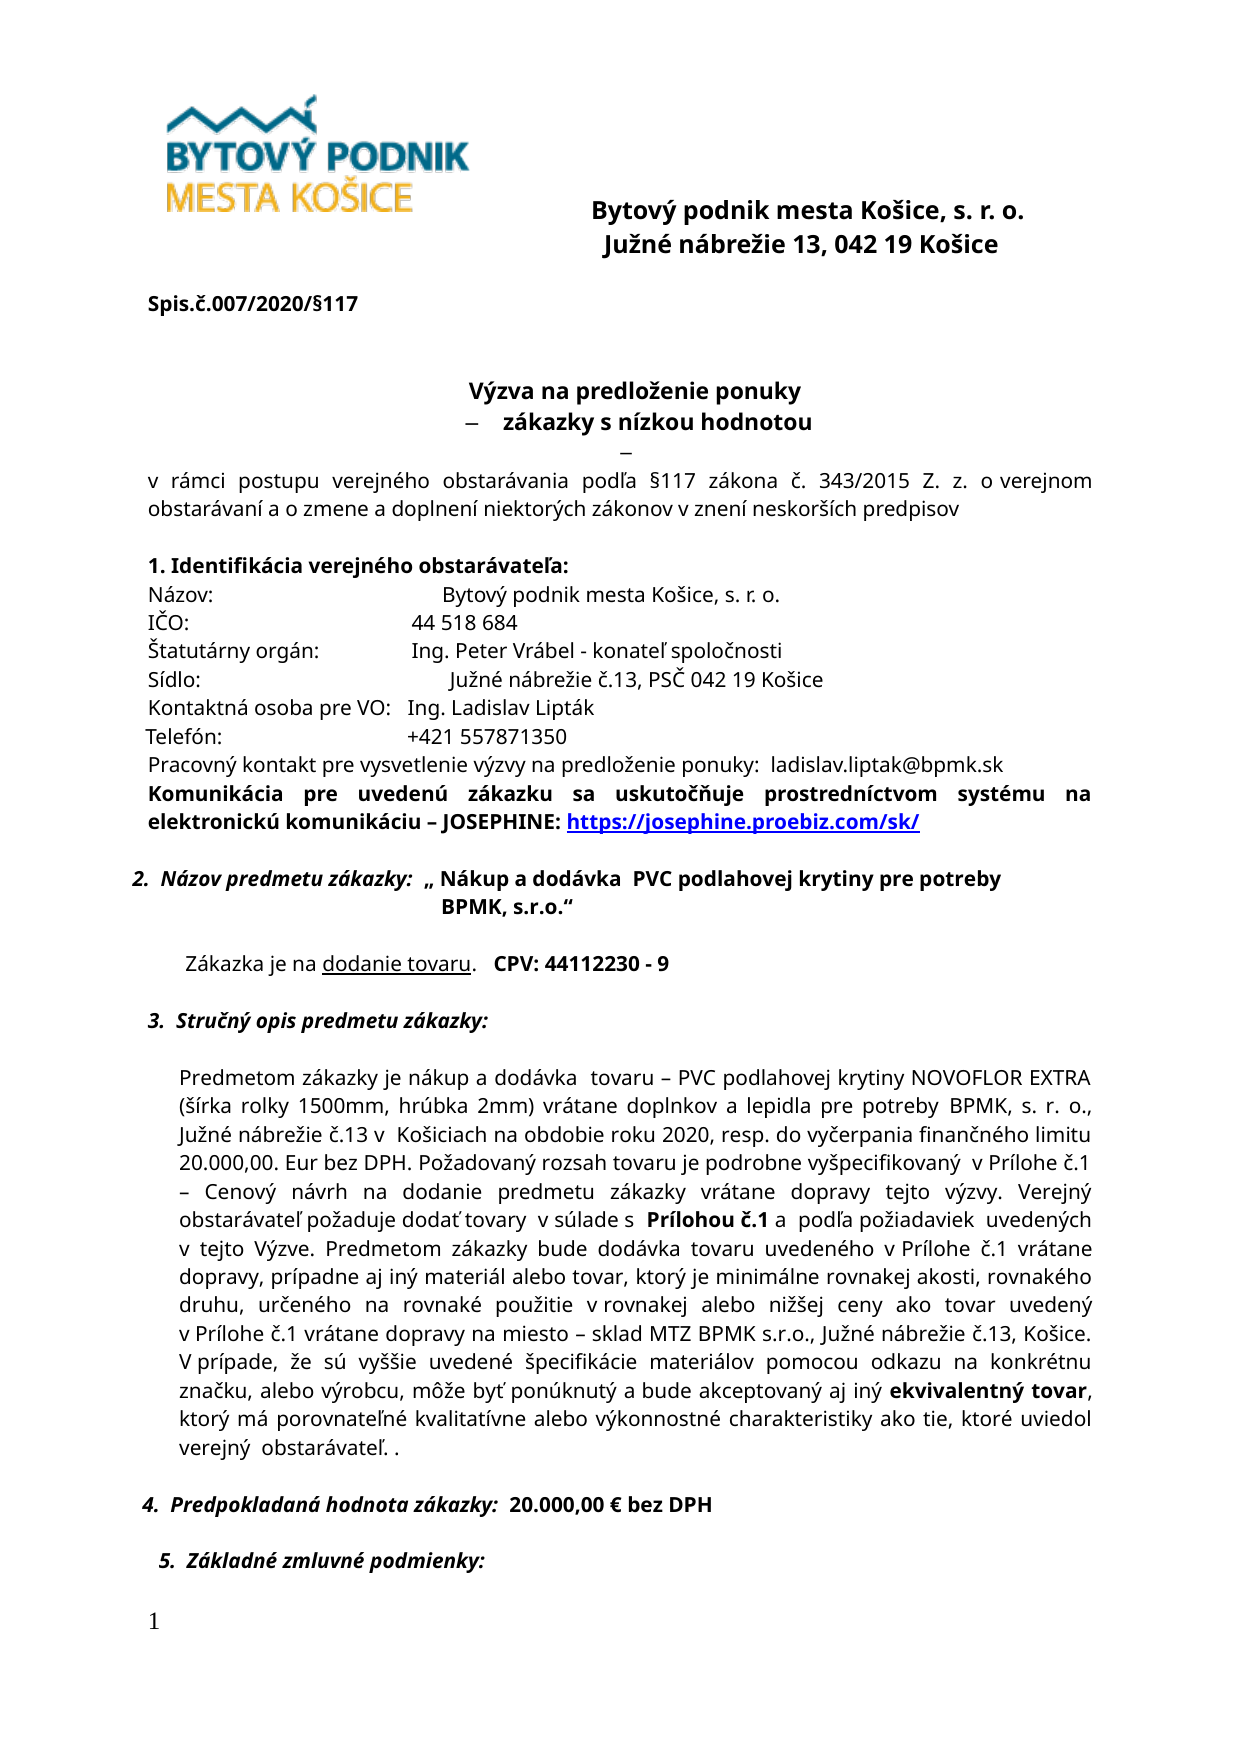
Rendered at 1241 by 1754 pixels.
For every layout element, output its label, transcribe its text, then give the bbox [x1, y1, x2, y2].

text Komunikácia pre uvedenú zákazku sa uskutočňuje prostredníctvom systému na elektronickú komunikáciu – JOSEPHINE: https://josephine.proebiz.com/sk/ [148, 779, 1093, 836]
text BPMK, s.r.o.“ [73, 892, 1093, 921]
list zákazky s nízkou hodnotou [185, 406, 1093, 437]
text Južné nábrežie 13, 042 19 Košice [148, 227, 1093, 261]
text 5. Základné zmluvné podmienky: [148, 1547, 1093, 1575]
text IČO: 44 518 684 [148, 608, 1093, 637]
text Kontaktná osoba pre VO: Ing. Ladislav Lipták [148, 693, 1093, 722]
text Bytový podnik mesta Košice, s. r. o. [148, 193, 1093, 227]
text 4. Predpokladaná hodnota zákazky: 20.000,00 € bez DPH [137, 1490, 1093, 1518]
text Predmetom zákazky je nákup a dodávka tovaru – PVC podlahovej krytiny NOVOFLOR EXTRA (šírka rolky 1500mm, hrúbka 2mm) vrátane doplnkov a lepidla pre potreby BPMK, s. r. o., Južné nábrežie č.13 v Košiciach na obdobie roku 2020, resp. do vyčerpania finančného limitu 20.000,00. Eur bez DPH. Požadovaný rozsah tovaru je podrobne vyšpecifikovaný v Prílohe č.1 – Cenový návrh na dodanie predmetu zákazky vrátane dopravy tejto výzvy. Verejný obstarávateľ požaduje dodať tovary v súlade s Prílohou č.1 a podľa požiadaviek uvedených v tejto Výzve. Predmetom zákazky bude dodávka tovaru uvedeného v Prílohe č.1 vrátane dopravy, prípadne aj iný materiál alebo tovar, ktorý je minimálne rovnakej akosti, rovnakého druhu, určeného na rovnaké použitie v rovnakej alebo nižšej ceny ako tovar uvedený v Prílohe č.1 vrátane dopravy na miesto – sklad MTZ BPMK s.r.o., Južné nábrežie č.13, Košice. V prípade, že sú vyššie uvedené špecifikácie materiálov pomocou odkazu na konkrétnu značku, alebo výrobcu, môže byť ponúknutý a bude akceptovaný aj iný ekvivalentný tovar, ktorý má porovnateľné kvalitatívne alebo výkonnostné charakteristiky ako tie, ktoré uviedol verejný obstarávateľ. . [179, 1063, 1093, 1461]
text Výzva na predloženie ponuky [148, 375, 1093, 406]
text Telefón: +421 557871350 [140, 722, 1093, 750]
text Zákazka je na dodanie tovaru. CPV: 44112230 - 9 [185, 949, 1093, 978]
text Sídlo: Južné nábrežie č.13, PSČ 042 19 Košice [148, 665, 1093, 693]
text 2. Názov predmetu zákazky: „ Nákup a dodávka PVC podlahovej krytiny pre potreby [73, 864, 1093, 892]
text Pracovný kontakt pre vysvetlenie výzvy na predloženie ponuky: ladislav.liptak@bpmk.sk [148, 750, 1093, 779]
text Spis.č.007/2020/§117 [148, 289, 1093, 318]
text 3. Stručný opis predmetu zákazky: [148, 1006, 1093, 1035]
text Názov: Bytový podnik mesta Košice, s. r. o. [148, 580, 1093, 608]
text v rámci postupu verejného obstarávania podľa §117 zákona č. 343/2015 Z. z. o verejnom obstarávaní a o zmene a doplnení niektorých zákonov v znení neskorších predpisov [148, 466, 1093, 523]
text Štatutárny orgán: Ing. Peter Vrábel - konateľ spoločnosti [148, 637, 1093, 665]
text 1. Identifikácia verejného obstarávateľa: [148, 551, 1093, 580]
